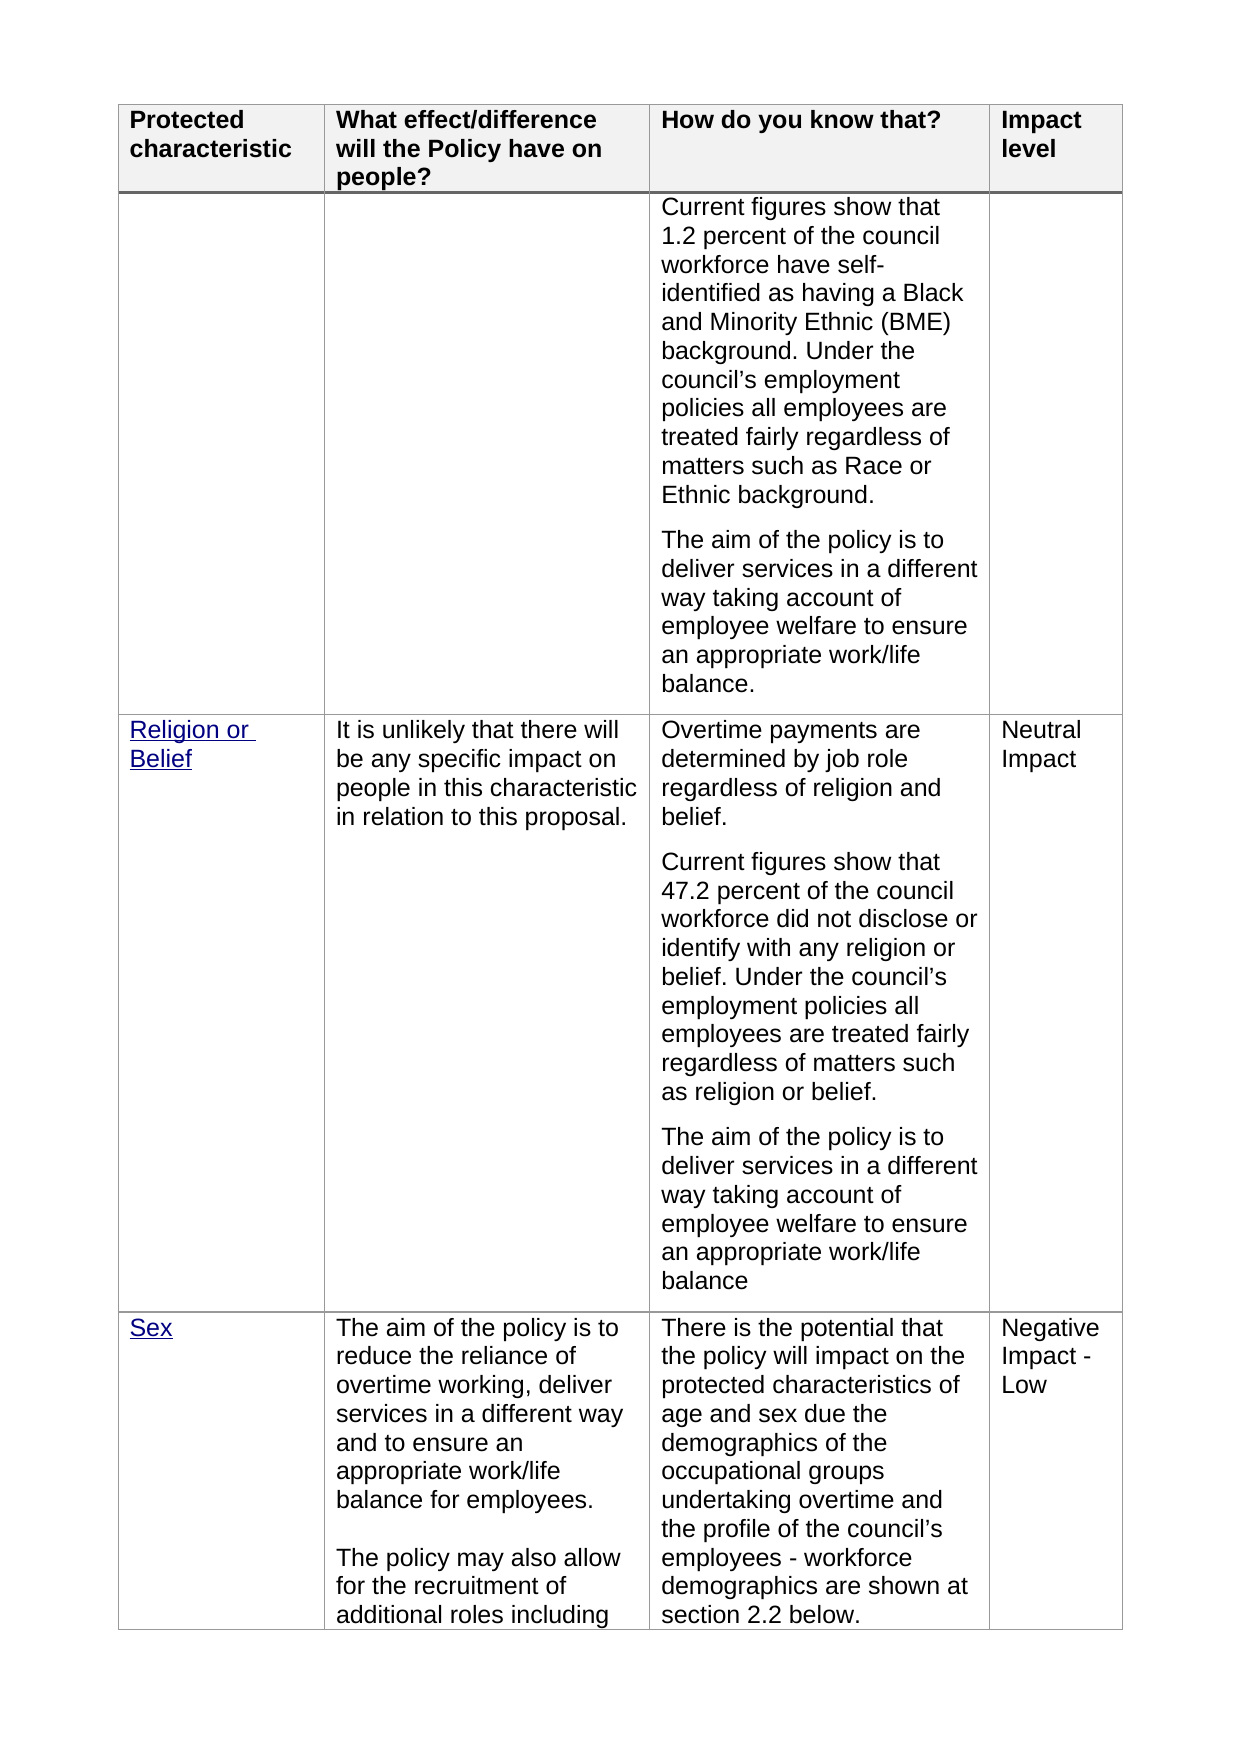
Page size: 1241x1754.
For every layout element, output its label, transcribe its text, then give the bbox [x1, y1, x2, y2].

table_cell [119, 194, 324, 714]
table_cell Overtime payments are determined by job role regardless of religion and belief. Current figures show that 47.2 percent of the council workforce did not disclose or identify with any religion or belief. Under the council’s employment policies all employees are treated fairly regardless of matters such as religion or belief. The aim of the policy is to deliver services in a different way taking account of employee welfare to ensure an appropriate work/life balance [650, 715, 989, 1311]
table_header How do you know that? [650, 105, 989, 191]
table_cell It is unlikely that there will be any specific impact on people in this characteristic in relation to this proposal. [325, 715, 649, 1311]
table_cell There is the potential that the policy will impact on the protected characteristics of age and sex due the demographics of the occupational groups undertaking overtime and the profile of the council’s employees - workforce demographics are shown at section 2.2 below. [650, 1313, 989, 1629]
table_cell Neutral Impact [990, 715, 1122, 1311]
table_cell Religion or Belief [119, 715, 324, 1311]
table_cell [990, 194, 1122, 714]
table_header What effect/difference will the Policy have on people? [325, 105, 649, 191]
table_cell The aim of the policy is to reduce the reliance of overtime working, deliver services in a different way and to ensure an appropriate work/life balance for employees. The policy may also allow for the recruitment of additional roles including [325, 1313, 649, 1629]
table_cell [325, 194, 649, 714]
table_header Impact level [990, 105, 1122, 191]
table_header Protected characteristic [119, 105, 324, 191]
table_cell Negative Impact - Low [990, 1313, 1122, 1629]
table_cell Current figures show that 1.2 percent of the council workforce have self-identified as having a Black and Minority Ethnic (BME) background. Under the council’s employment policies all employees are treated fairly regardless of matters such as Race or Ethnic background. The aim of the policy is to deliver services in a different way taking account of employee welfare to ensure an appropriate work/life balance. [650, 194, 989, 714]
table_cell Sex [119, 1313, 324, 1629]
